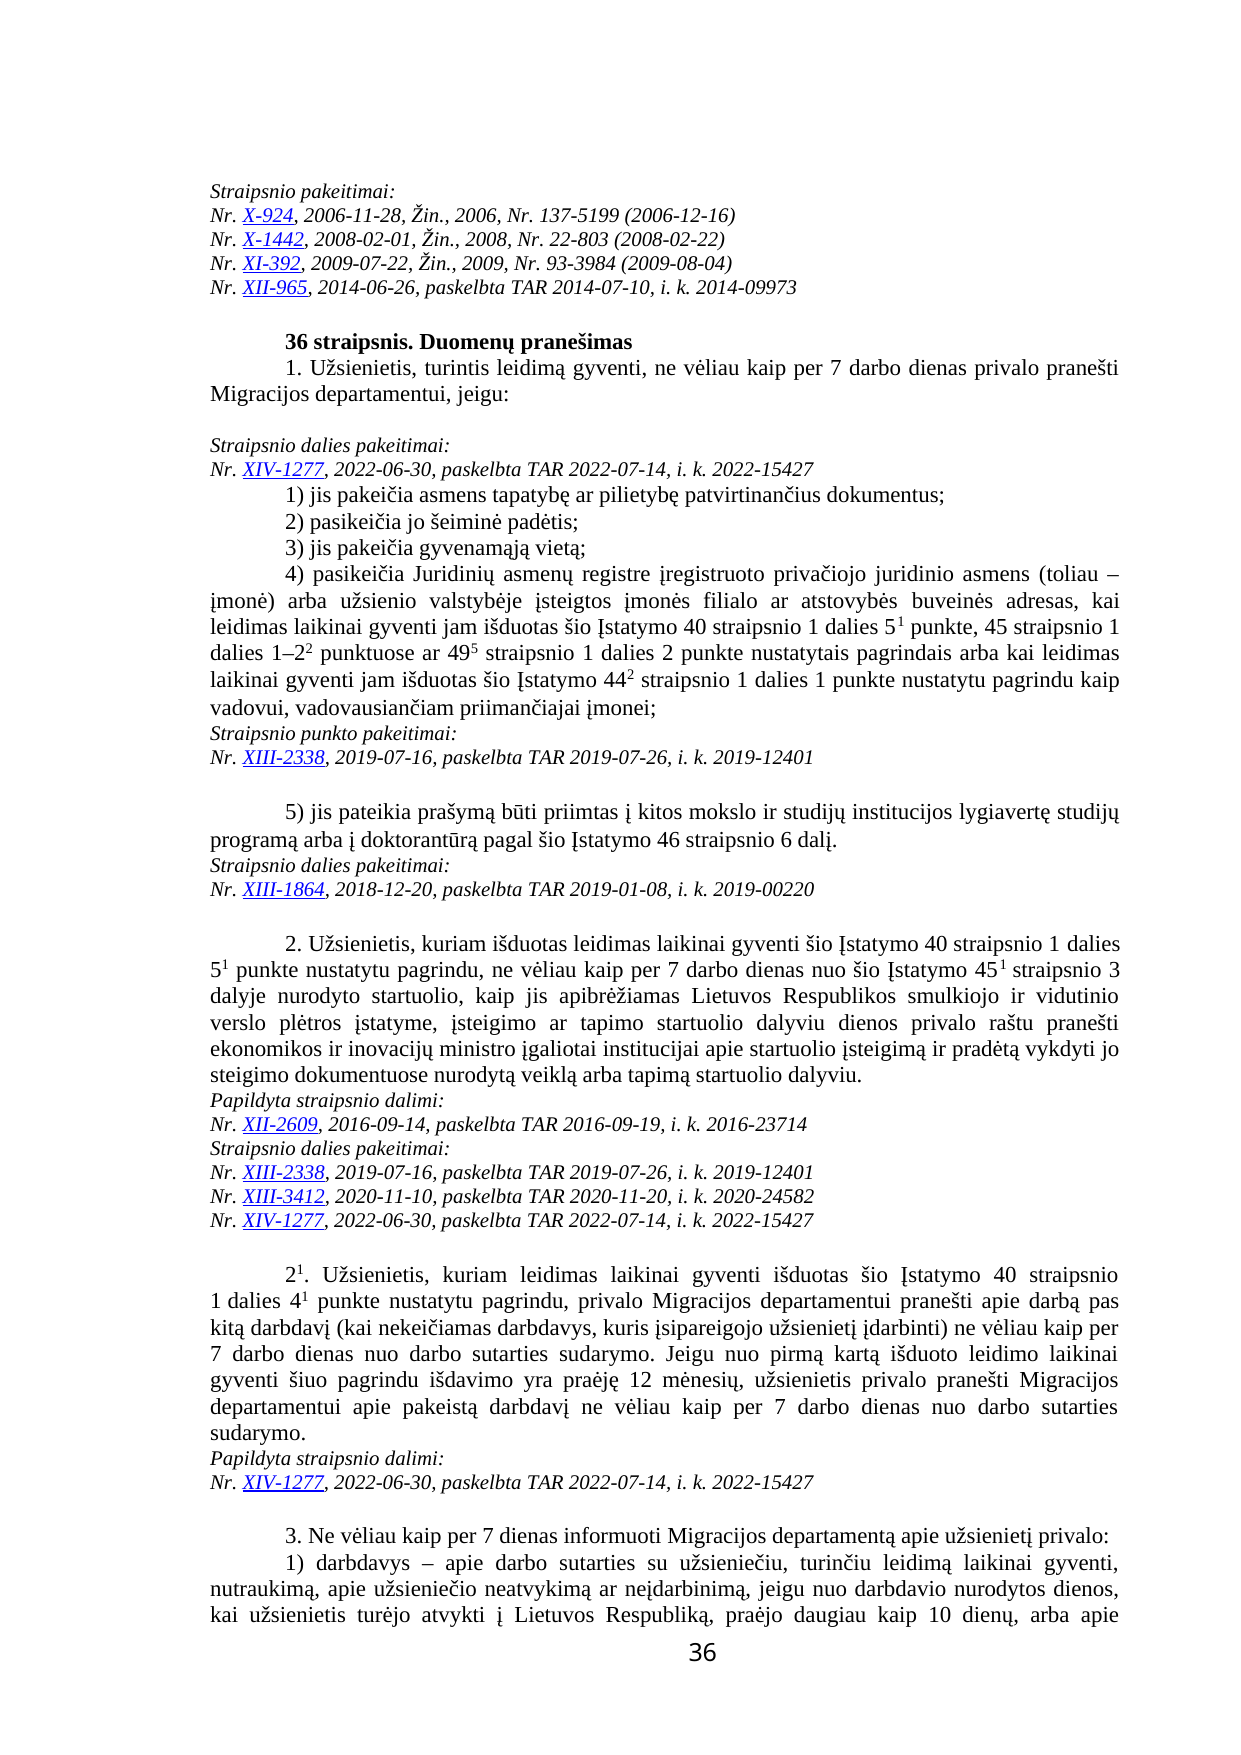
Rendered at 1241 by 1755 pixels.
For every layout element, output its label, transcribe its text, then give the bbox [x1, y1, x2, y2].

text Straipsnio dalies pakeitimai: [210, 433, 1120, 457]
text Nr. XIV-1277, 2022-06-30, paskelbta TAR 2022-07-14, i. k. 2022-15427 [210, 1469, 1120, 1494]
text 2. Užsienietis, kuriam išduotas leidimas laikinai gyventi šio Įstatymo 40 straipsnio 1 dalies 51 punkte nustatytu pagrindu, ne vėliau kaip per 7 darbo dienas nuo šio Įstatymo 451 straipsnio 3 dalyje nurodyto startuolio, kaip jis apibrėžiamas Lietuvos Respublikos smulkiojo ir vidutinio verslo plėtros įstatyme, įsteigimo ar tapimo startuolio dalyviu dienos privalo raštu pranešti ekonomikos ir inovacijų ministro įgaliotai institucijai apie startuolio įsteigimą ir pradėtą vykdyti jo steigimo dokumentuose nurodytą veiklą arba tapimą startuolio dalyviu. [210, 930, 1120, 1088]
text Nr. XIV-1277, 2022-06-30, paskelbta TAR 2022-07-14, i. k. 2022-15427 [210, 457, 1120, 481]
text Nr. XIV-1277, 2022-06-30, paskelbta TAR 2022-07-14, i. k. 2022-15427 [210, 1208, 1120, 1232]
text Nr. XII-2609, 2016-09-14, paskelbta TAR 2016-09-19, i. k. 2016-23714 [210, 1112, 1120, 1136]
text Straipsnio dalies pakeitimai: [210, 853, 1120, 877]
text Papildyta straipsnio dalimi: [210, 1446, 1120, 1469]
text Nr. XIII-2338, 2019-07-16, paskelbta TAR 2019-07-26, i. k. 2019-12401 [210, 1160, 1120, 1184]
text Straipsnio dalies pakeitimai: [210, 1136, 1120, 1160]
text Straipsnio punkto pakeitimai: [210, 721, 1120, 745]
text Nr. XI-392, 2009-07-22, Žin., 2009, Nr. 93-3984 (2009-08-04) [210, 251, 1120, 275]
text 36 straipsnis. Duomenų pranešimas [210, 328, 1120, 354]
text 1) darbdavys – apie darbo sutarties su užsieniečiu, turinčiu leidimą laikinai gyventi, nutraukimą, apie užsieniečio neatvykimą ar neįdarbinimą, jeigu nuo darbdavio nurodytos dienos, kai užsienietis turėjo atvykti į Lietuvos Respubliką, praėjo daugiau kaip 10 dienų, arba apie [210, 1549, 1120, 1628]
text 21. Užsienietis, kuriam leidimas laikinai gyventi išduotas šio Įstatymo 40 straipsnio 1 dalies 41 punkte nustatytu pagrindu, privalo Migracijos departamentui pranešti apie darbą pas kitą darbdavį (kai nekeičiamas darbdavys, kuris įsipareigojo užsienietį įdarbinti) ne vėliau kaip per 7 darbo dienas nuo darbo sutarties sudarymo. Jeigu nuo pirmą kartą išduoto leidimo laikinai gyventi šiuo pagrindu išdavimo yra praėję 12 mėnesių, užsienietis privalo pranešti Migracijos departamentui apie pakeistą darbdavį ne vėliau kaip per 7 darbo dienas nuo darbo sutarties sudarymo. [210, 1261, 1120, 1446]
text 4) pasikeičia Juridinių asmenų registre įregistruoto privačiojo juridinio asmens (toliau – įmonė) arba užsienio valstybėje įsteigtos įmonės filialo ar atstovybės buveinės adresas, kai leidimas laikinai gyventi jam išduotas šio Įstatymo 40 straipsnio 1 dalies 51 punkte, 45 straipsnio 1 dalies 1–22 punktuose ar 495 straipsnio 1 dalies 2 punkte nustatytais pagrindais arba kai leidimas laikinai gyventi jam išduotas šio Įstatymo 442 straipsnio 1 dalies 1 punkte nustatytu pagrindu kaip vadovui, vadovausiančiam priimančiajai įmonei; [210, 560, 1120, 721]
text Nr. XIII-3412, 2020-11-10, paskelbta TAR 2020-11-20, i. k. 2020-24582 [210, 1184, 1120, 1208]
text 5) jis pateikia prašymą būti priimtas į kitos mokslo ir studijų institucijos lygiavertę studijų programą arba į doktorantūrą pagal šio Įstatymo 46 straipsnio 6 dalį. [210, 798, 1120, 853]
text 1. Užsienietis, turintis leidimą gyventi, ne vėliau kaip per 7 darbo dienas privalo pranešti Migracijos departamentui, jeigu: [210, 354, 1120, 407]
text 3) jis pakeičia gyvenamąją vietą; [210, 534, 1120, 560]
text 1) jis pakeičia asmens tapatybę ar pilietybę patvirtinančius dokumentus; [210, 481, 1120, 508]
text Nr. XIII-2338, 2019-07-16, paskelbta TAR 2019-07-26, i. k. 2019-12401 [210, 745, 1120, 769]
text 2) pasikeičia jo šeiminė padėtis; [210, 508, 1120, 534]
text Nr. X-1442, 2008-02-01, Žin., 2008, Nr. 22-803 (2008-02-22) [210, 227, 1120, 251]
text Nr. X-924, 2006-11-28, Žin., 2006, Nr. 137-5199 (2006-12-16) [210, 203, 1120, 227]
text Nr. XII-965, 2014-06-26, paskelbta TAR 2014-07-10, i. k. 2014-09973 [210, 275, 1120, 299]
text Papildyta straipsnio dalimi: [210, 1088, 1120, 1112]
text Straipsnio pakeitimai: [210, 179, 1120, 203]
text 3. Ne vėliau kaip per 7 dienas informuoti Migracijos departamentą apie užsienietį privalo: [210, 1522, 1120, 1549]
text Nr. XIII-1864, 2018-12-20, paskelbta TAR 2019-01-08, i. k. 2019-00220 [210, 877, 1120, 901]
